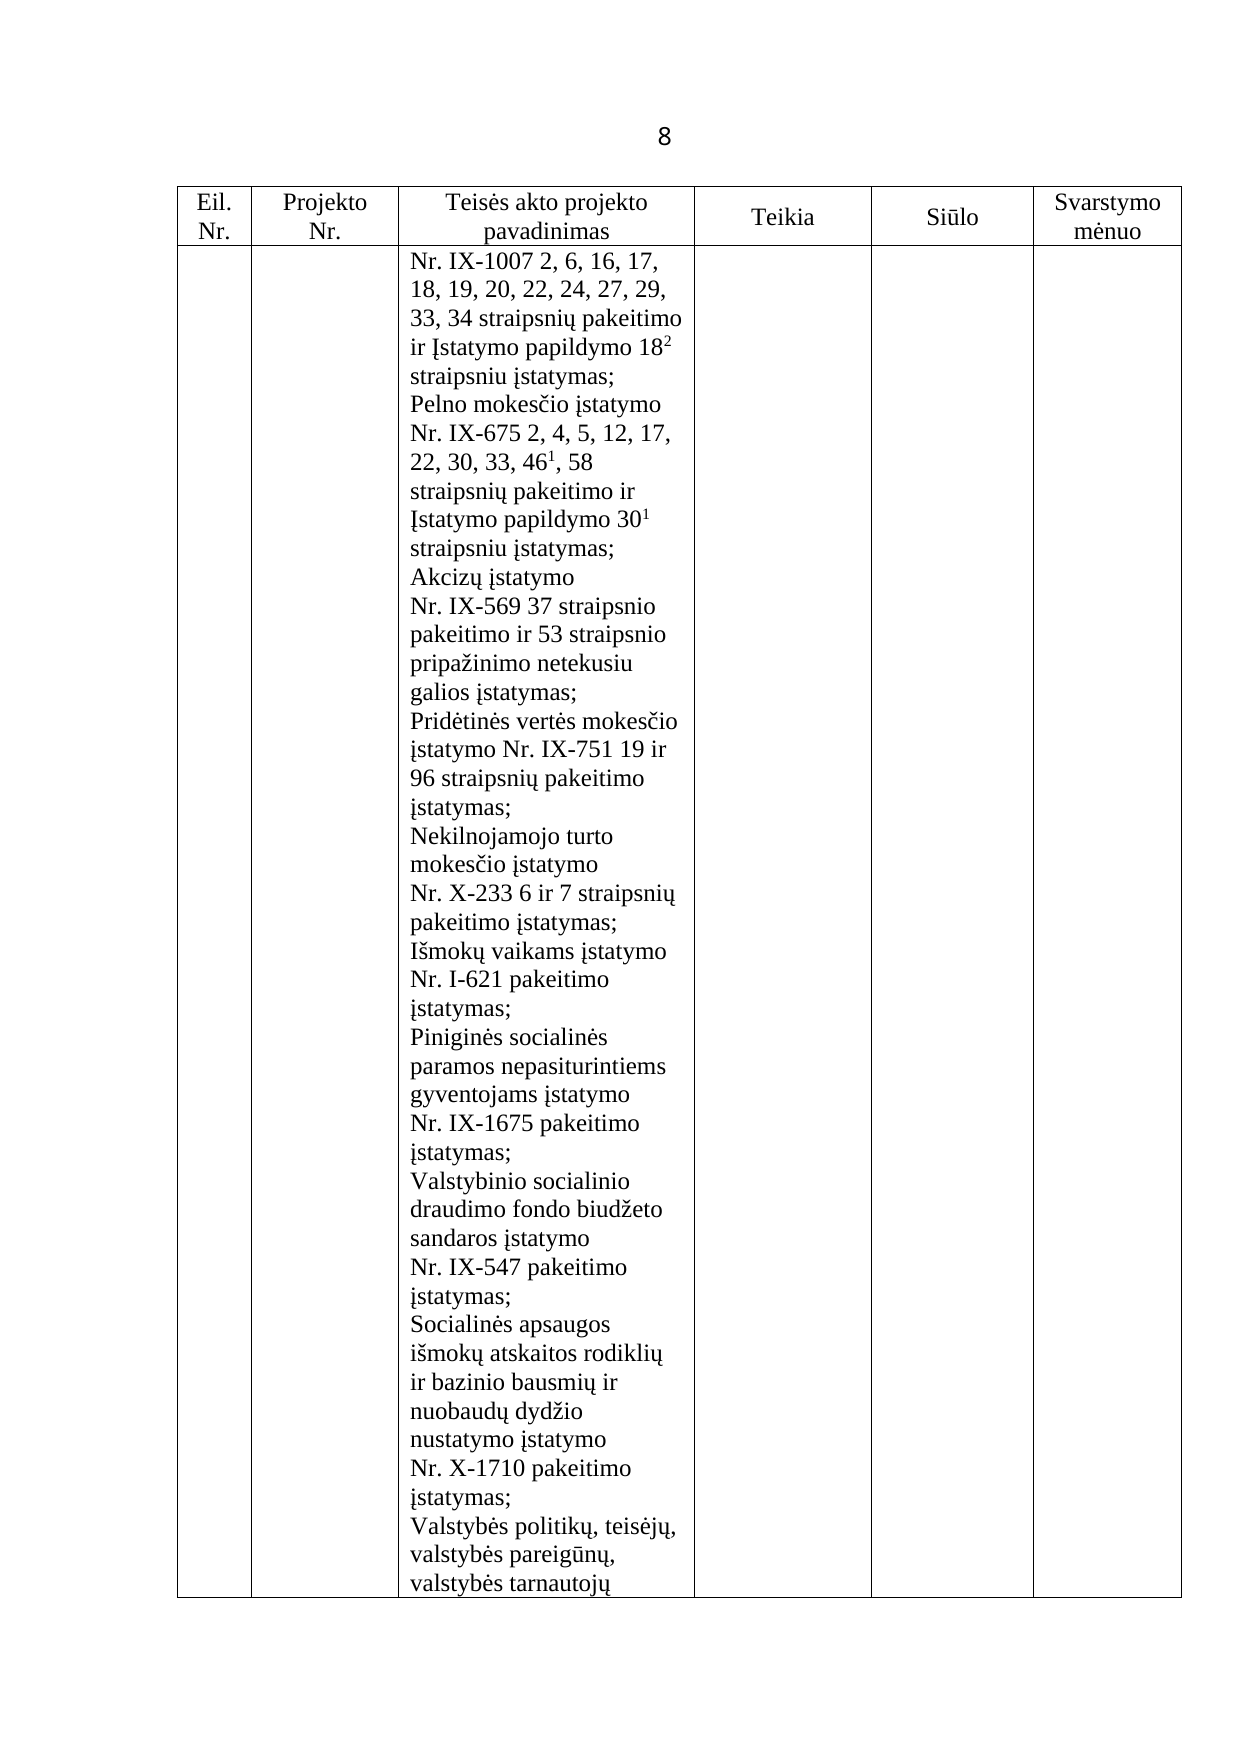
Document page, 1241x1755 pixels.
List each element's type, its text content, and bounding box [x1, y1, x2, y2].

table_header Eil. Nr. [178, 187, 251, 245]
table_cell [252, 246, 398, 1597]
table_header Teikia [695, 187, 871, 245]
table_header Svarstymo mėnuo [1034, 187, 1181, 245]
table_cell [178, 246, 251, 1597]
table_cell [695, 246, 871, 1597]
table_cell [872, 246, 1033, 1597]
table_header Teisės akto projekto pavadinimas [399, 187, 694, 245]
table_header Projekto Nr. [252, 187, 398, 245]
table_cell [1034, 246, 1181, 1597]
table_cell Nr. IX-1007 2, 6, 16, 17, 18, 19, 20, 22, 24, 27, 29, 33, 34 straipsnių pakeitimo ir Įstatymo papildymo 182 straipsniu įstatymas; Pelno mokesčio įstatymo Nr. IX-675 2, 4, 5, 12, 17, 22, 30, 33, 461, 58 straipsnių pakeitimo ir Įstatymo papildymo 301 straipsniu įstatymas; Akcizų įstatymo Nr. IX-569 37 straipsnio pakeitimo ir 53 straipsnio pripažinimo netekusiu galios įstatymas; Pridėtinės vertės mokesčio įstatymo Nr. IX-751 19 ir 96 straipsnių pakeitimo įstatymas; Nekilnojamojo turto mokesčio įstatymo Nr. X-233 6 ir 7 straipsnių pakeitimo įstatymas; Išmokų vaikams įstatymo Nr. I-621 pakeitimo įstatymas; Piniginės socialinės paramos nepasiturintiems gyventojams įstatymo Nr. IX-1675 pakeitimo įstatymas; Valstybinio socialinio draudimo fondo biudžeto sandaros įstatymo Nr. IX-547 pakeitimo įstatymas; Socialinės apsaugos išmokų atskaitos rodiklių ir bazinio bausmių ir nuobaudų dydžio nustatymo įstatymo Nr. X-1710 pakeitimo įstatymas; Valstybės politikų, teisėjų, valstybės pareigūnų, valstybės tarnautojų [399, 246, 694, 1597]
table_header Siūlo [872, 187, 1033, 245]
